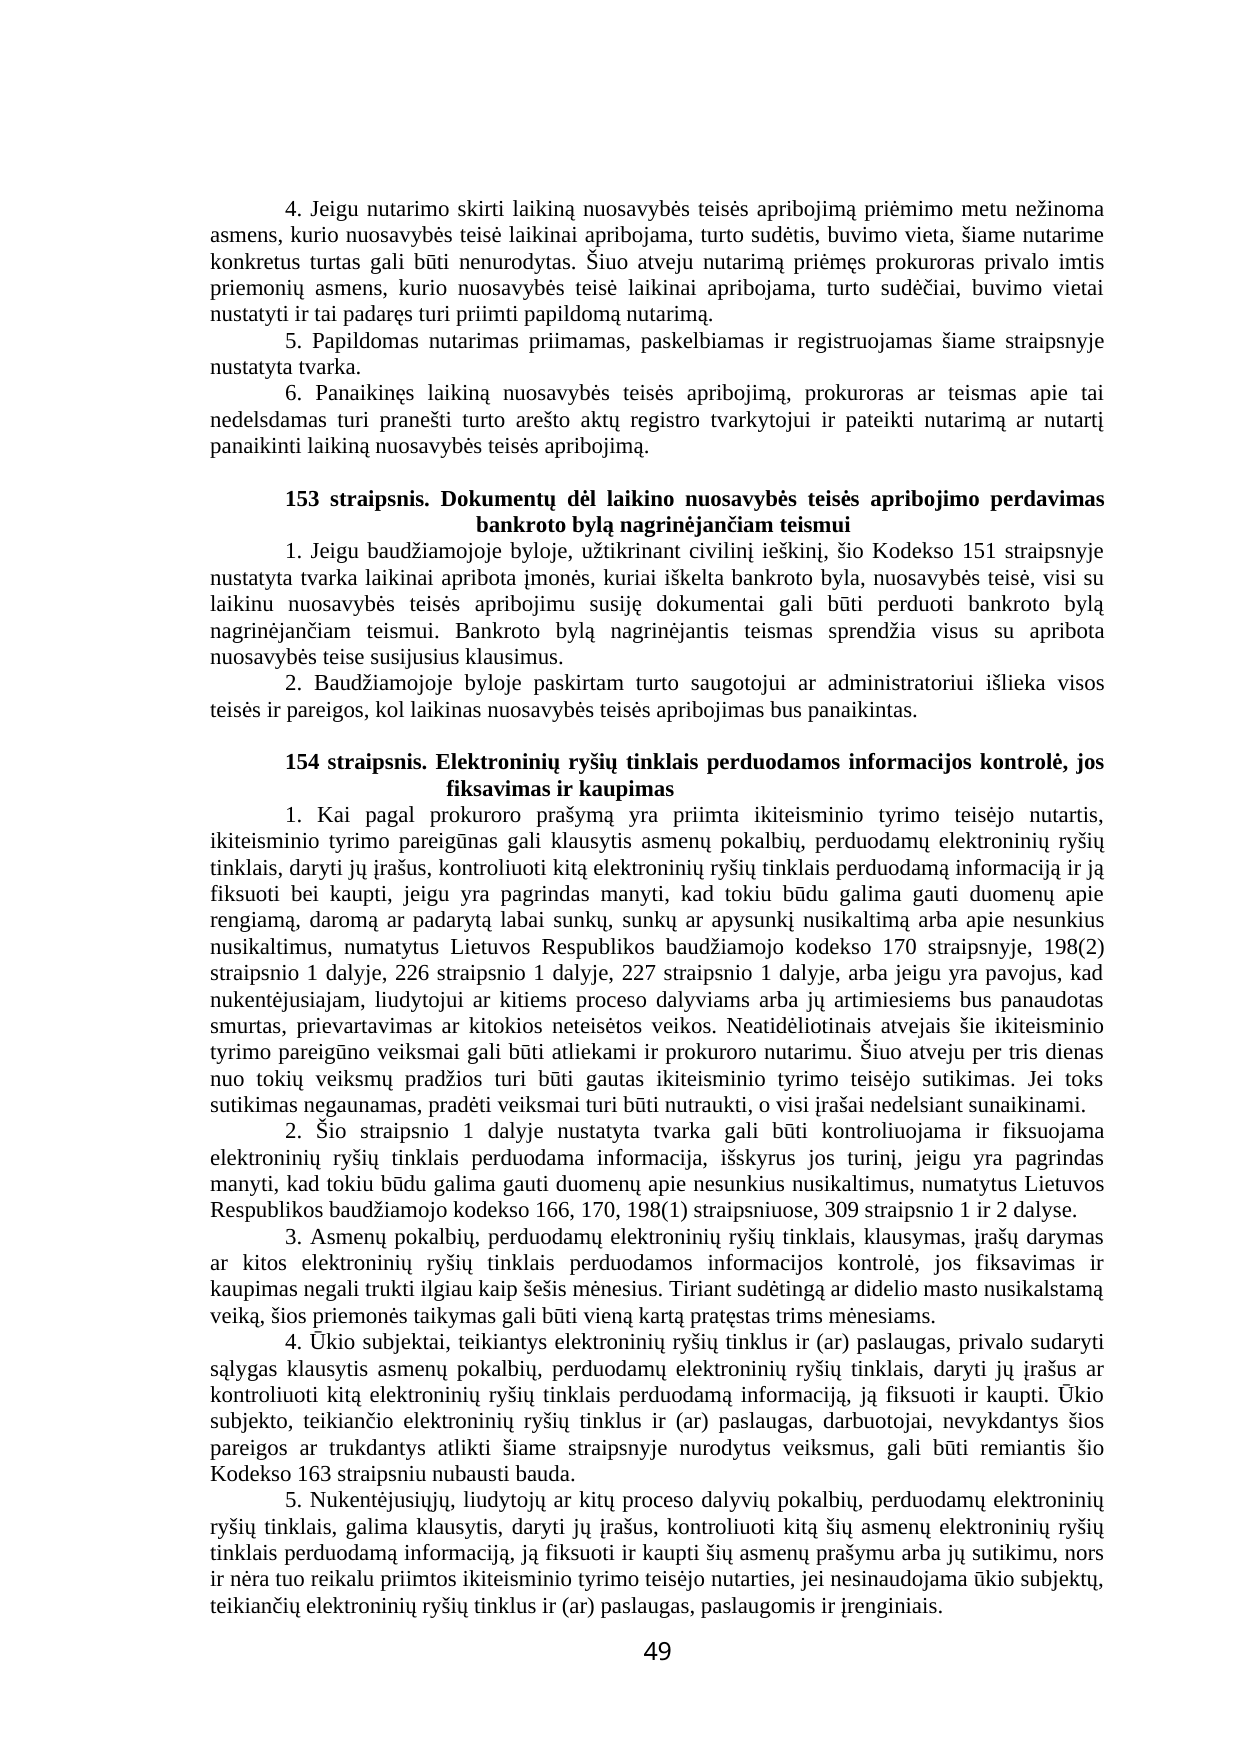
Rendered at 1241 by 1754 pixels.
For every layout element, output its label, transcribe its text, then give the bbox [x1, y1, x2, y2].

text 154 straipsnis. Elektroninių ryšių tinklais perduodamos informacijos kontrolė, jos fiksavimas ir kaupimas [285, 748, 1106, 801]
text 2. Baudžiamojoje byloje paskirtam turto saugotojui ar administratoriui išlieka visos teisės ir pareigos, kol laikinas nuosavybės teisės apribojimas bus panaikintas. [210, 669, 1106, 722]
text 1. Kai pagal prokuroro prašymą yra priimta ikiteisminio tyrimo teisėjo nutartis, ikiteisminio tyrimo pareigūnas gali klausytis asmenų pokalbių, perduodamų elektroninių ryšių tinklais, daryti jų įrašus, kontroliuoti kitą elektroninių ryšių tinklais perduodamą informaciją ir ją fiksuoti bei kaupti, jeigu yra pagrindas manyti, kad tokiu būdu galima gauti duomenų apie rengiamą, daromą ar padarytą labai sunkų, sunkų ar apysunkį nusikaltimą arba apie nesunkius nusikaltimus, numatytus Lietuvos Respublikos baudžiamojo kodekso 170 straipsnyje, 198(2) straipsnio 1 dalyje, 226 straipsnio 1 dalyje, 227 straipsnio 1 dalyje, arba jeigu yra pavojus, kad nukentėjusiajam, liudytojui ar kitiems proceso dalyviams arba jų artimiesiems bus panaudotas smurtas, prievartavimas ar kitokios neteisėtos veikos. Neatidėliotinais atvejais šie ikiteisminio tyrimo pareigūno veiksmai gali būti atliekami ir prokuroro nutarimu. Šiuo atveju per tris dienas nuo tokių veiksmų pradžios turi būti gautas ikiteisminio tyrimo teisėjo sutikimas. Jei toks sutikimas negaunamas, pradėti veiksmai turi būti nutraukti, o visi įrašai nedelsiant sunaikinami. [210, 801, 1106, 1117]
text 6. Panaikinęs laikiną nuosavybės teisės apribojimą, prokuroras ar teismas apie tai nedelsdamas turi pranešti turto arešto aktų registro tvarkytojui ir pateikti nutarimą ar nutartį panaikinti laikiną nuosavybės teisės apribojimą. [210, 379, 1106, 458]
text 4. Ūkio subjektai, teikiantys elektroninių ryšių tinklus ir (ar) paslaugas, privalo sudaryti sąlygas klausytis asmenų pokalbių, perduodamų elektroninių ryšių tinklais, daryti jų įrašus ar kontroliuoti kitą elektroninių ryšių tinklais perduodamą informaciją, ją fiksuoti ir kaupti. Ūkio subjekto, teikiančio elektroninių ryšių tinklus ir (ar) paslaugas, darbuotojai, nevykdantys šios pareigos ar trukdantys atlikti šiame straipsnyje nurodytus veiksmus, gali būti remiantis šio Kodekso 163 straipsniu nubausti bauda. [210, 1328, 1106, 1486]
text 5. Papildomas nutarimas priimamas, paskelbiamas ir registruojamas šiame straipsnyje nustatyta tvarka. [210, 327, 1106, 379]
text 5. Nukentėjusiųjų, liudytojų ar kitų proceso dalyvių pokalbių, perduodamų elektroninių ryšių tinklais, galima klausytis, daryti jų įrašus, kontroliuoti kitą šių asmenų elektroninių ryšių tinklais perduodamą informaciją, ją fiksuoti ir kaupti šių asmenų prašymu arba jų sutikimu, nors ir nėra tuo reikalu priimtos ikiteisminio tyrimo teisėjo nutarties, jei nesinaudojama ūkio subjektų, teikiančių elektroninių ryšių tinklus ir (ar) paslaugas, paslaugomis ir įrenginiais. [210, 1486, 1106, 1618]
text 4. Jeigu nutarimo skirti laikiną nuosavybės teisės apribojimą priėmimo metu nežinoma asmens, kurio nuosavybės teisė laikinai apribojama, turto sudėtis, buvimo vieta, šiame nutarime konkretus turtas gali būti nenurodytas. Šiuo atveju nutarimą priėmęs prokuroras privalo imtis priemonių asmens, kurio nuosavybės teisė laikinai apribojama, turto sudėčiai, buvimo vietai nustatyti ir tai padaręs turi priimti papildomą nutarimą. [210, 195, 1106, 327]
text 2. Šio straipsnio 1 dalyje nustatyta tvarka gali būti kontroliuojama ir fiksuojama elektroninių ryšių tinklais perduodama informacija, išskyrus jos turinį, jeigu yra pagrindas manyti, kad tokiu būdu galima gauti duomenų apie nesunkius nusikaltimus, numatytus Lietuvos Respublikos baudžiamojo kodekso 166, 170, 198(1) straipsniuose, 309 straipsnio 1 ir 2 dalyse. [210, 1117, 1106, 1223]
text 3. Asmenų pokalbių, perduodamų elektroninių ryšių tinklais, klausymas, įrašų darymas ar kitos elektroninių ryšių tinklais perduodamos informacijos kontrolė, jos fiksavimas ir kaupimas negali trukti ilgiau kaip šešis mėnesius. Tiriant sudėtingą ar didelio masto nusikalstamą veiką, šios priemonės taikymas gali būti vieną kartą pratęstas trims mėnesiams. [210, 1223, 1106, 1328]
text 153 straipsnis. Dokumentų dėl laikino nuosavybės teisės apribojimo perdavimas bankroto bylą nagrinėjančiam teismui [285, 485, 1106, 538]
text 1. Jeigu baudžiamojoje byloje, užtikrinant civilinį ieškinį, šio Kodekso 151 straipsnyje nustatyta tvarka laikinai apribota įmonės, kuriai iškelta bankroto byla, nuosavybės teisė, visi su laikinu nuosavybės teisės apribojimu susiję dokumentai gali būti perduoti bankroto bylą nagrinėjančiam teismui. Bankroto bylą nagrinėjantis teismas sprendžia visus su apribota nuosavybės teise susijusius klausimus. [210, 538, 1106, 669]
